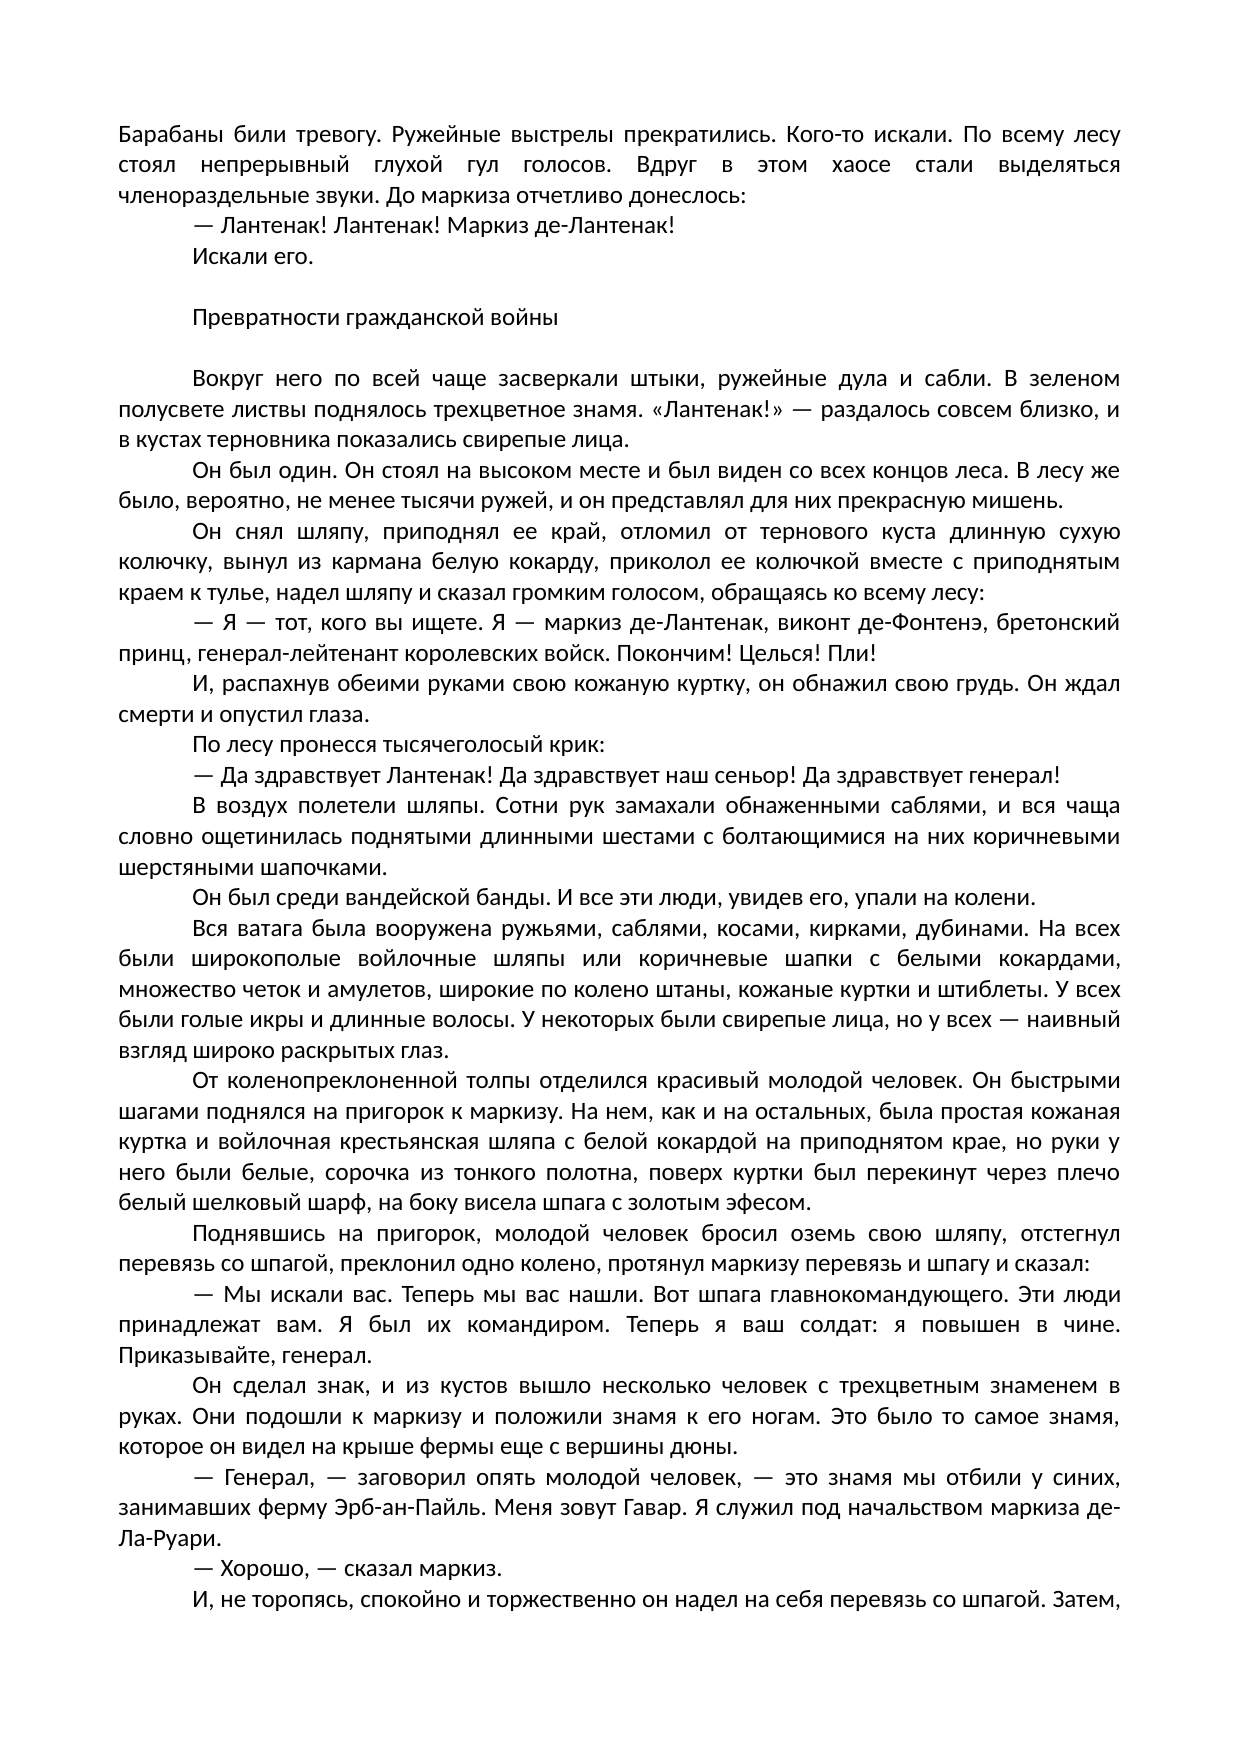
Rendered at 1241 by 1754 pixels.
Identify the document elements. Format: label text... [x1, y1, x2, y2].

text Превратности гражданской войны [118, 301, 1122, 332]
text Вокруг него по всей чаще засверкали штыки, ружейные дула и сабли. В зеленом полусвете листвы поднялось трехцветное знамя. «Лантенак!» — раздалось совсем близко, и в кустах терновника показались свирепые лица. [118, 362, 1122, 454]
text Барабаны били тревогу. Ружейные выстрелы прекратились. Кого-то искали. По всему лесу стоял непрерывный глухой гул голосов. Вдруг в этом хаосе стали выделяться членораздельные звуки. До маркиза отчетливо донеслось: [118, 118, 1122, 210]
text Он был один. Он стоял на высоком месте и был виден со всех концов леса. В лесу же было, вероятно, не менее тысячи ружей, и он представлял для них прекрасную мишень. [118, 454, 1122, 515]
text — Я — тот, кого вы ищете. Я — маркиз де-Лантенак, виконт де-Фонтенэ, бретонский принц, генерал-лейтенант королевских войск. Покончим! Целься! Пли! [118, 606, 1122, 667]
text По лесу пронесся тысячеголосый крик: [118, 728, 1122, 759]
text — Генерал, — заговорил опять молодой человек, — это знамя мы отбили у синих, занимавших ферму Эрб-ан-Пайль. Меня зовут Гавар. Я служил под начальством маркиза де-Ла-Руари. [118, 1461, 1122, 1553]
text Он сделал знак, и из кустов вышло несколько человек с трехцветным знаменем в руках. Они подошли к маркизу и положили знамя к его ногам. Это было то самое знамя, которое он видел на крыше фермы еще с вершины дюны. [118, 1369, 1122, 1461]
text — Лантенак! Лантенак! Маркиз де-Лантенак! [118, 210, 1122, 240]
text — Мы искали вас. Теперь мы вас нашли. Вот шпага главнокомандующего. Эти люди принадлежат вам. Я был их командиром. Теперь я ваш солдат: я повышен в чине. Приказывайте, генерал. [118, 1278, 1122, 1369]
text Он был среди вандейской банды. И все эти люди, увидев его, упали на колени. [118, 881, 1122, 912]
text — Хорошо, — сказал маркиз. [118, 1553, 1122, 1583]
text В воздух полетели шляпы. Сотни рук замахали обнаженными саблями, и вся чаща словно ощетинилась поднятыми длинными шестами с болтающимися на них коричневыми шерстяными шапочками. [118, 789, 1122, 881]
text От коленопреклоненной толпы отделился красивый молодой человек. Он быстрыми шагами поднялся на пригорок к маркизу. На нем, как и на остальных, была простая кожаная куртка и войлочная крестьянская шляпа с белой кокардой на приподнятом крае, но руки у него были белые, сорочка из тонкого полотна, поверх куртки был перекинут через плечо белый шелковый шарф, на боку висела шпага с золотым эфесом. [118, 1064, 1122, 1217]
text Искали его. [118, 240, 1122, 271]
text И, не торопясь, спокойно и торжественно он надел на себя перевязь со шпагой. Затем, [118, 1583, 1122, 1614]
text — Да здравствует Лантенак! Да здравствует наш сеньор! Да здравствует генерал! [118, 759, 1122, 789]
text Поднявшись на пригорок, молодой человек бросил оземь свою шляпу, отстегнул перевязь со шпагой, преклонил одно колено, протянул маркизу перевязь и шпагу и сказал: [118, 1217, 1122, 1278]
text Он снял шляпу, приподнял ее край, отломил от тернового куста длинную сухую колючку, вынул из кармана белую кокарду, приколол ее колючкой вместе с приподнятым краем к тулье, надел шляпу и сказал громким голосом, обращаясь ко всему лесу: [118, 515, 1122, 606]
text Вся ватага была вооружена ружьями, саблями, косами, кирками, дубинами. На всех были широкополые войлочные шляпы или коричневые шапки с белыми кокардами, множество четок и амулетов, широкие по колено штаны, кожаные куртки и штиблеты. У всех были голые икры и длинные волосы. У некоторых были свирепые лица, но у всех — наивный взгляд широко раскрытых глаз. [118, 912, 1122, 1064]
text И, распахнув обеими руками свою кожаную куртку, он обнажил свою грудь. Он ждал смерти и опустил глаза. [118, 667, 1122, 728]
